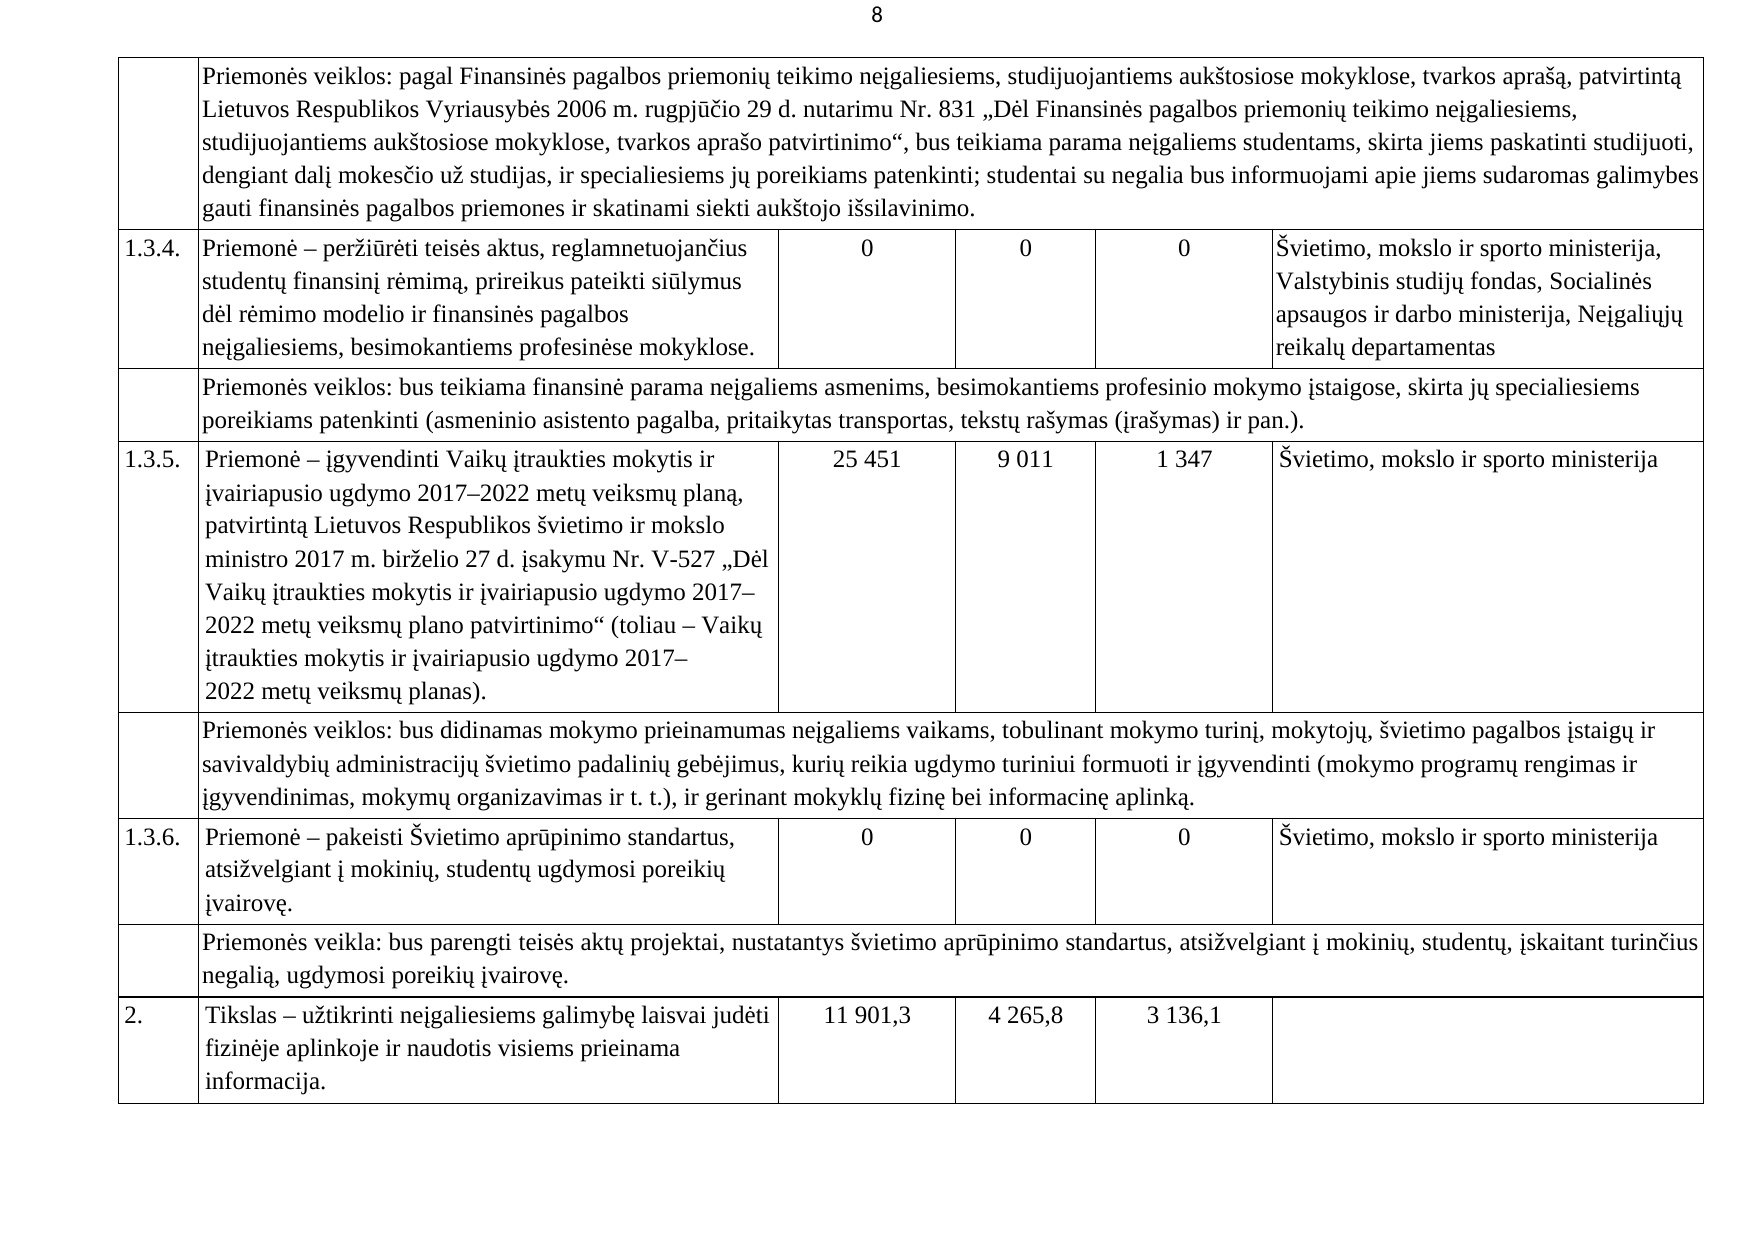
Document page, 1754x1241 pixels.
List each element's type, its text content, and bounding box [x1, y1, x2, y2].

table_cell 1.3.5. [119, 442, 198, 712]
table_cell 1 347 [1096, 442, 1272, 712]
table_cell 0 [779, 819, 955, 923]
table_cell 0 [956, 819, 1095, 923]
table_cell Priemonės veiklos: pagal Finansinės pagalbos priemonių teikimo neįgaliesiems, studijuojantiems aukštosiose mokyklose, tvarkos aprašą, patvirtintą Lietuvos Respublikos Vyriausybės 2006 m. rugpjūčio 29 d. nutarimu Nr. 831 „Dėl Finansinės pagalbos priemonių teikimo neįgaliesiems, studijuojantiems aukštosiose mokyklose, tvarkos aprašo patvirtinimo“, bus teikiama parama neįgaliems studentams, skirta jiems paskatinti studijuoti, dengiant dalį mokesčio už studijas, ir specialiesiems jų poreikiams patenkinti; studentai su negalia bus informuojami apie jiems sudaromas galimybes gauti finansinės pagalbos priemones ir skatinami siekti aukštojo išsilavinimo. [199, 58, 1703, 229]
table_cell 9 011 [956, 442, 1095, 712]
table_cell 2. [119, 998, 198, 1102]
table_cell Tikslas – užtikrinti neįgaliesiems galimybę laisvai judėti fizinėje aplinkoje ir naudotis visiems prieinama informacija. [199, 998, 778, 1102]
table_cell 1.3.4. [119, 230, 198, 368]
table_cell 0 [779, 230, 955, 368]
table_cell Priemonės veikla: bus parengti teisės aktų projektai, nustatantys švietimo aprūpinimo standartus, atsižvelgiant į mokinių, studentų, įskaitant turinčius negalią, ugdymosi poreikių įvairovę. [199, 925, 1703, 996]
table_cell Priemonė – įgyvendinti Vaikų įtraukties mokytis ir įvairiapusio ugdymo 2017–2022 metų veiksmų planą, patvirtintą Lietuvos Respublikos švietimo ir mokslo ministro 2017 m. birželio 27 d. įsakymu Nr. V-527 „Dėl Vaikų įtraukties mokytis ir įvairiapusio ugdymo 2017–2022 metų veiksmų plano patvirtinimo“ (toliau – Vaikų įtraukties mokytis ir įvairiapusio ugdymo 2017–2022 metų veiksmų planas). [199, 442, 778, 712]
table_cell 25 451 [779, 442, 955, 712]
table_cell [119, 369, 198, 441]
table_cell 3 136,1 [1096, 998, 1272, 1102]
table_cell 0 [956, 230, 1095, 368]
table_cell [1273, 998, 1703, 1102]
table_cell Priemonės veiklos: bus teikiama finansinė parama neįgaliems asmenims, besimokantiems profesinio mokymo įstaigose, skirta jų specialiesiems poreikiams patenkinti (asmeninio asistento pagalba, pritaikytas transportas, tekstų rašymas (įrašymas) ir pan.). [199, 369, 1703, 441]
table_cell 4 265,8 [956, 998, 1095, 1102]
table_cell 11 901,3 [779, 998, 955, 1102]
table_cell [119, 713, 198, 818]
table_cell Priemonės veiklos: bus didinamas mokymo prieinamumas neįgaliems vaikams, tobulinant mokymo turinį, mokytojų, švietimo pagalbos įstaigų ir savivaldybių administracijų švietimo padalinių gebėjimus, kurių reikia ugdymo turiniui formuoti ir įgyvendinti (mokymo programų rengimas ir įgyvendinimas, mokymų organizavimas ir t. t.), ir gerinant mokyklų fizinę bei informacinę aplinką. [199, 713, 1703, 818]
table_cell Švietimo, mokslo ir sporto ministerija [1273, 819, 1703, 923]
table_cell [119, 925, 198, 996]
table_cell [119, 58, 198, 229]
table_cell Švietimo, mokslo ir sporto ministerija [1273, 442, 1703, 712]
table_cell Švietimo, mokslo ir sporto ministerija, Valstybinis studijų fondas, Socialinės apsaugos ir darbo ministerija, Neįgaliųjų reikalų departamentas [1273, 230, 1703, 368]
table_cell 0 [1096, 819, 1272, 923]
table_cell 0 [1096, 230, 1272, 368]
table_cell Priemonė – peržiūrėti teisės aktus, reglamnetuojančius studentų finansinį rėmimą, prireikus pateikti siūlymus dėl rėmimo modelio ir finansinės pagalbos neįgaliesiems, besimokantiems profesinėse mokyklose. [199, 230, 778, 368]
table_cell 1.3.6. [119, 819, 198, 923]
table_cell Priemonė – pakeisti Švietimo aprūpinimo standartus, atsižvelgiant į mokinių, studentų ugdymosi poreikių įvairovę. [199, 819, 778, 923]
